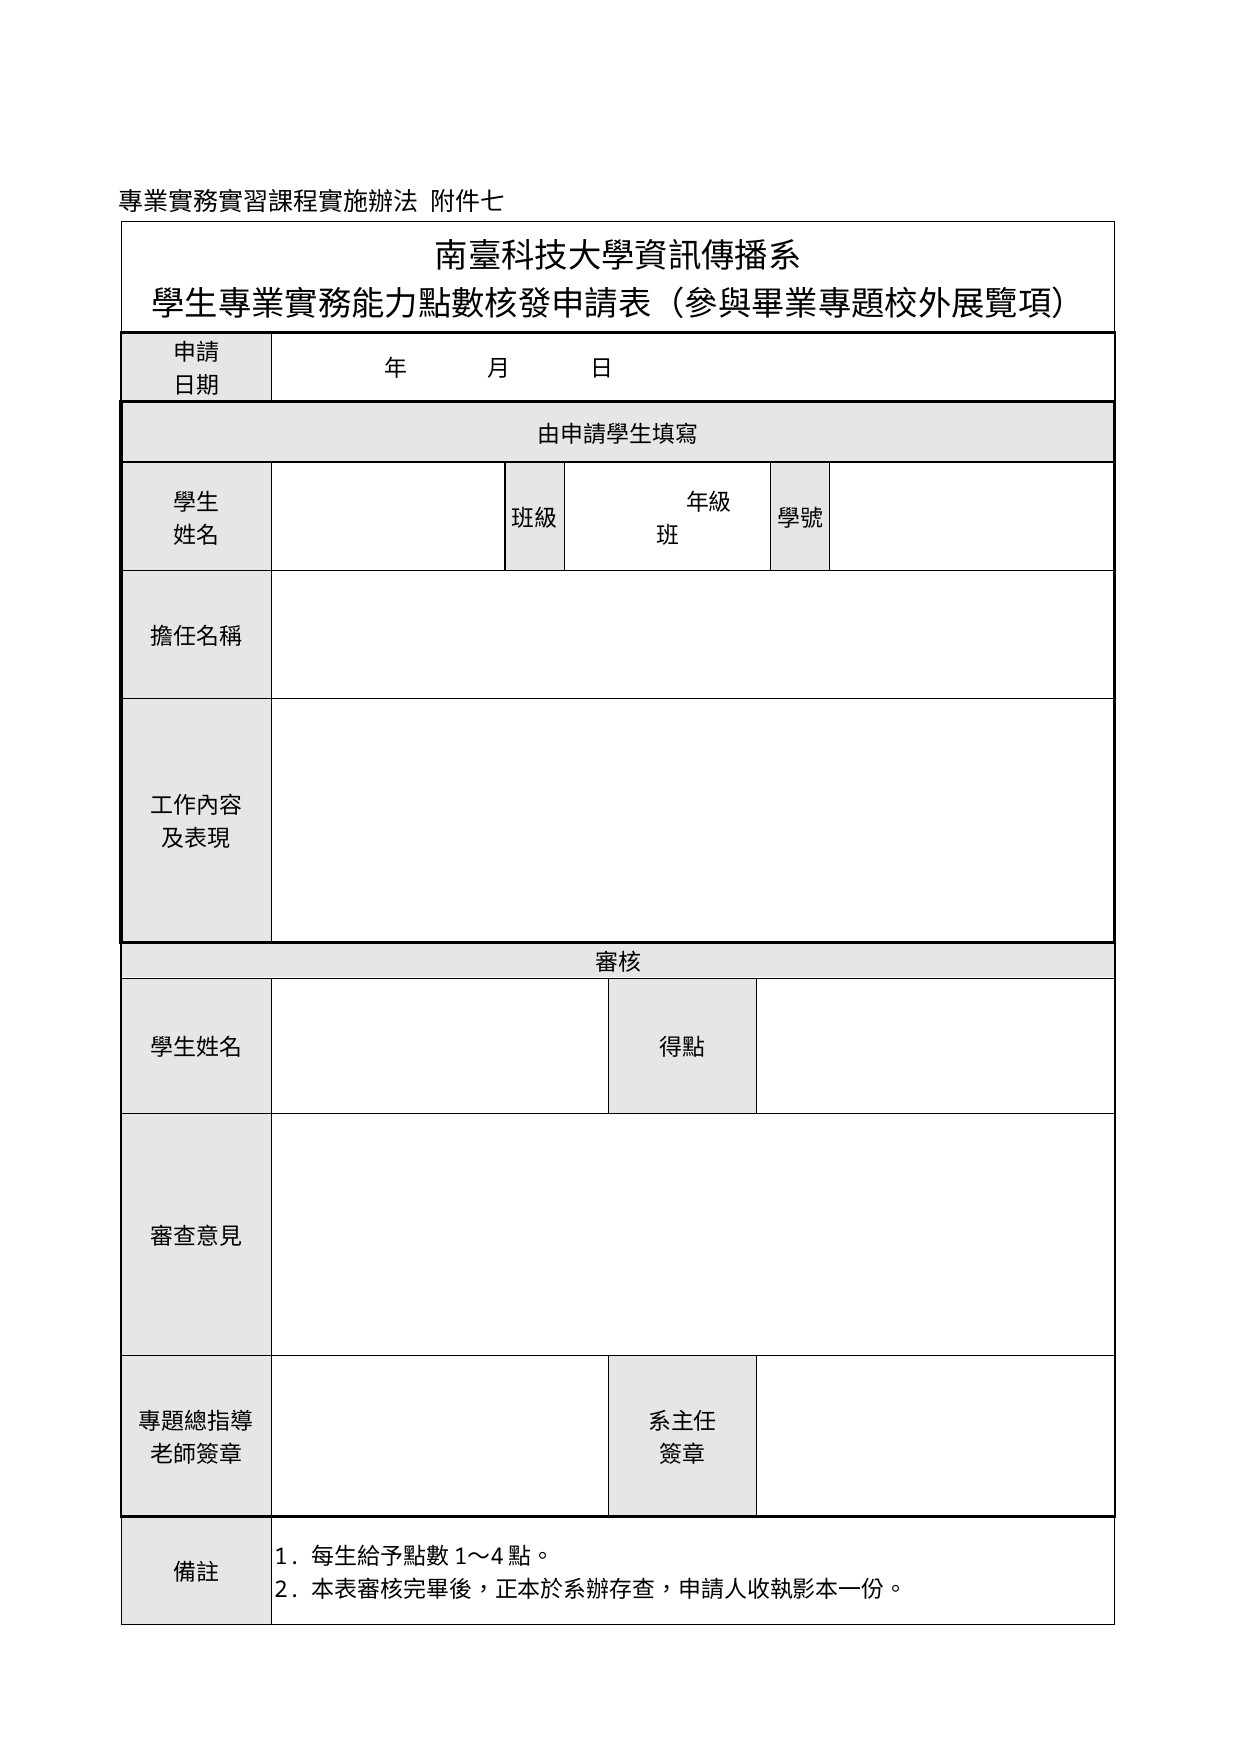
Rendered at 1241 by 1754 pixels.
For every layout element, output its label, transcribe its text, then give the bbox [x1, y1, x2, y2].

table_cell [830, 463, 1113, 570]
table_header 南臺科技大學資訊傳播系 學生專業實務能力點數核發申請表（參與畢業專題校外展覽項） [122, 222, 1114, 331]
table_cell 學生 姓名 [123, 463, 271, 570]
table_cell 每生給予點數1～4點。 本表審核完畢後，正本於系辦存查，申請人收執影本一份。 [272, 1518, 1114, 1624]
table_cell [272, 463, 504, 570]
table_cell 申請 日期 [122, 334, 271, 400]
table_cell 班級 [506, 463, 564, 570]
table_cell [757, 979, 1114, 1113]
table_cell 學生姓名 [122, 979, 271, 1113]
table_cell 備註 [122, 1518, 271, 1624]
table_cell [272, 699, 1113, 941]
table_cell 審查意見 [122, 1114, 271, 1355]
table_cell [757, 1356, 1114, 1515]
table_cell [272, 979, 608, 1113]
table_cell 年級 班 [565, 463, 770, 570]
table_cell 擔任名稱 [123, 571, 271, 698]
table_cell 學號 [771, 463, 829, 570]
table_cell [272, 1356, 608, 1515]
table_cell 系主任 簽章 [609, 1356, 756, 1515]
table_cell 由申請學生填寫 [123, 403, 1113, 461]
table_cell 審核 [122, 944, 1114, 977]
table_cell [272, 1114, 1114, 1355]
table_cell 得點 [609, 979, 756, 1113]
table_cell 工作內容 及表現 [123, 699, 271, 941]
table_cell 年 月 日 [272, 334, 1114, 400]
table_cell [272, 571, 1113, 698]
table_cell 專題總指導 老師簽章 [122, 1356, 271, 1515]
text 專業實務實習課程實施辦法 附件七 [118, 158, 1122, 221]
